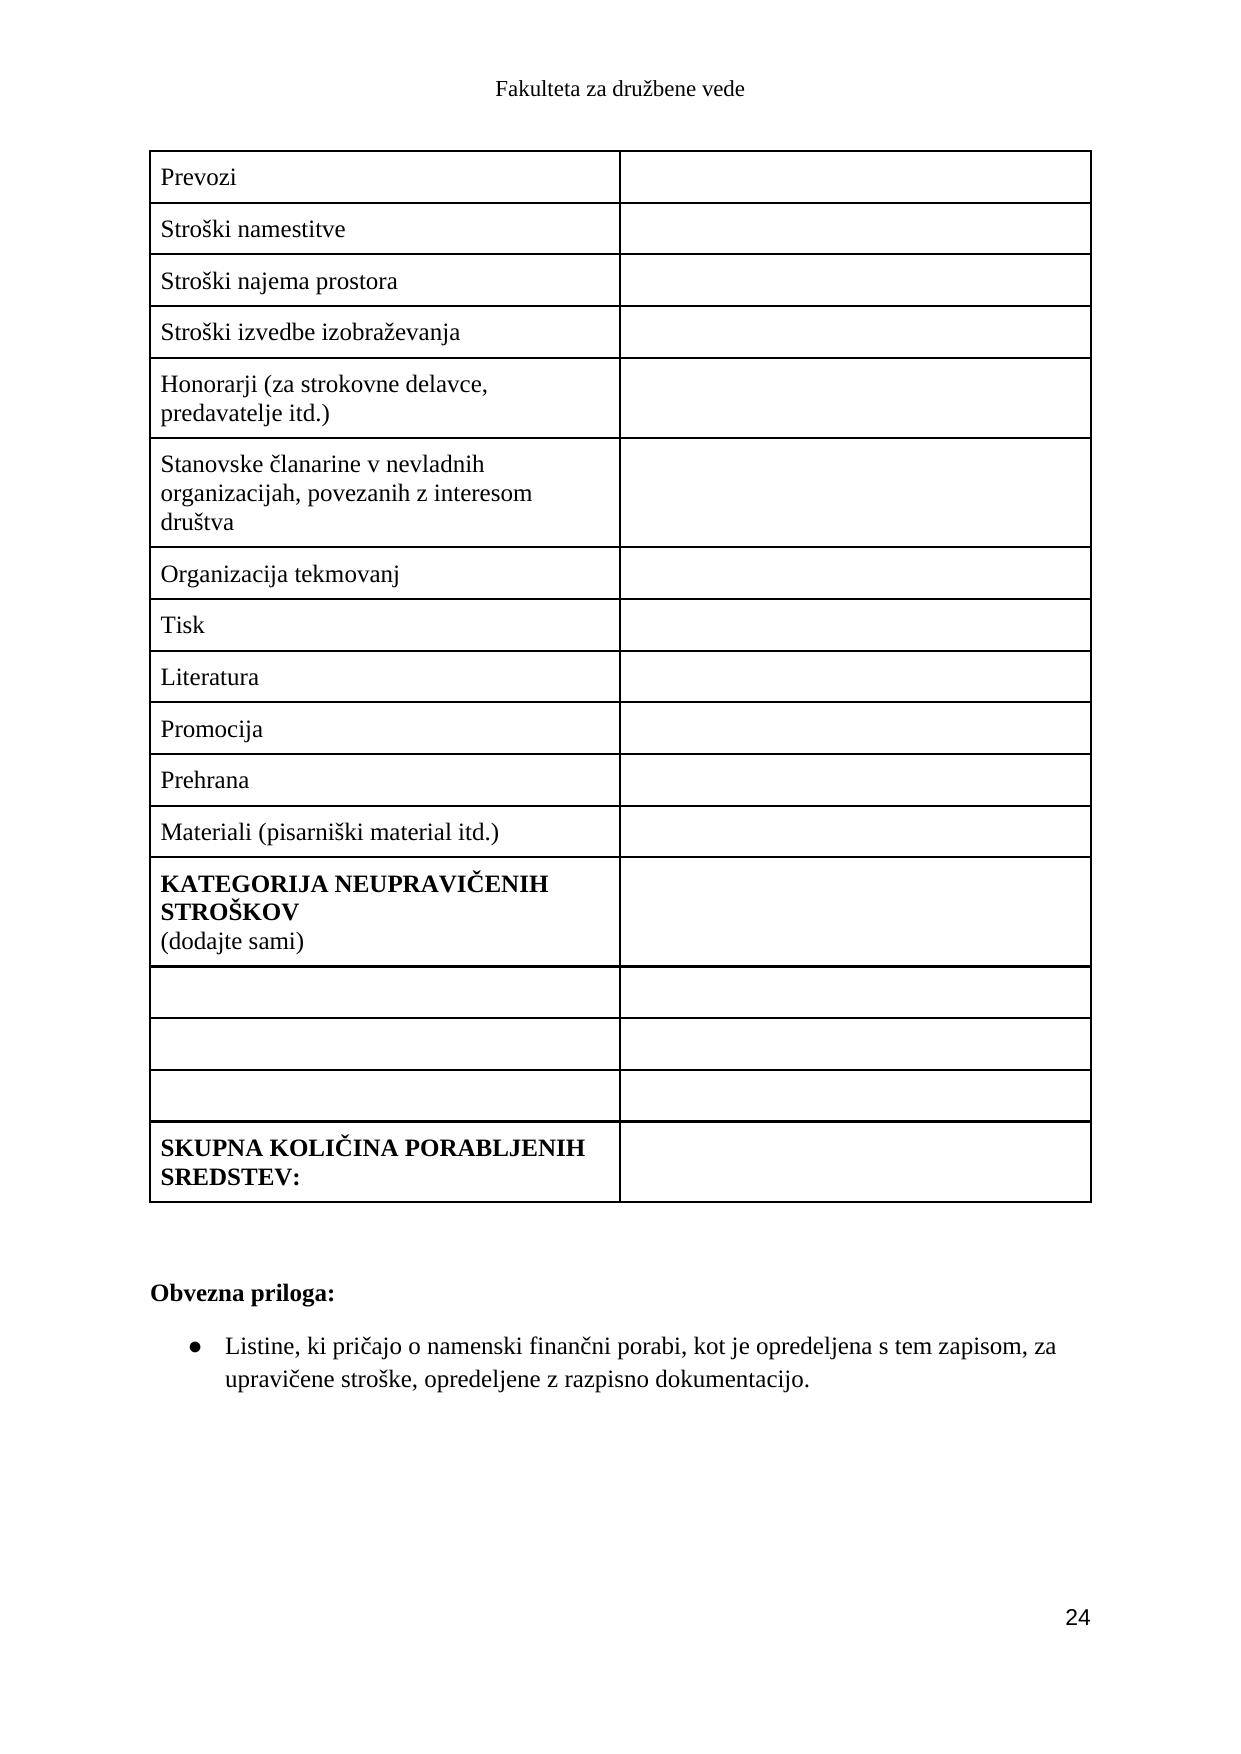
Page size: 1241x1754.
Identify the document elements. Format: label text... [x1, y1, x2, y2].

table_cell [621, 652, 1090, 701]
table_cell [151, 1019, 619, 1069]
table_cell [621, 807, 1090, 856]
table_cell [621, 600, 1090, 649]
table_cell [621, 152, 1090, 202]
table_cell Tisk [151, 600, 619, 649]
table_cell Stanovske članarine v nevladnih organizacijah, povezanih z interesom društva [151, 439, 619, 546]
table_cell Stroški izvedbe izobraževanja [151, 307, 619, 357]
table_cell Honorarji (za strokovne delavce, predavatelje itd.) [151, 359, 619, 437]
table_cell Stroški namestitve [151, 204, 619, 253]
text Obvezna priloga: [150, 1278, 1091, 1306]
table_cell [621, 439, 1090, 546]
table_cell [621, 307, 1090, 357]
table_cell [151, 1071, 619, 1120]
table_cell Prehrana [151, 755, 619, 804]
table_cell Literatura [151, 652, 619, 701]
table_cell Organizacija tekmovanj [151, 548, 619, 598]
table_cell [621, 1123, 1090, 1201]
table_cell Materiali (pisarniški material itd.) [151, 807, 619, 856]
table_cell [621, 755, 1090, 804]
table_cell KATEGORIJA NEUPRAVIČENIH STROŠKOV (dodajte sami) [151, 858, 619, 965]
table_cell [621, 858, 1090, 965]
table_cell SKUPNA KOLIČINA PORABLJENIH SREDSTEV: [151, 1123, 619, 1201]
table_cell [621, 1019, 1090, 1069]
list Listine, ki pričajo o namenski finančni porabi, kot je opredeljena s tem zapisom, za upravičene stroške, opredeljene z razpisno dokumentacijo. [187, 1331, 1091, 1393]
table_cell [151, 968, 619, 1017]
table_cell Stroški najema prostora [151, 255, 619, 305]
table_cell [621, 968, 1090, 1017]
table_cell [621, 548, 1090, 598]
table_cell [621, 703, 1090, 753]
table_cell [621, 1071, 1090, 1120]
table_cell [621, 204, 1090, 253]
table_cell [621, 359, 1090, 437]
table_cell Prevozi [151, 152, 619, 202]
table_cell [621, 255, 1090, 305]
table_cell Promocija [151, 703, 619, 753]
